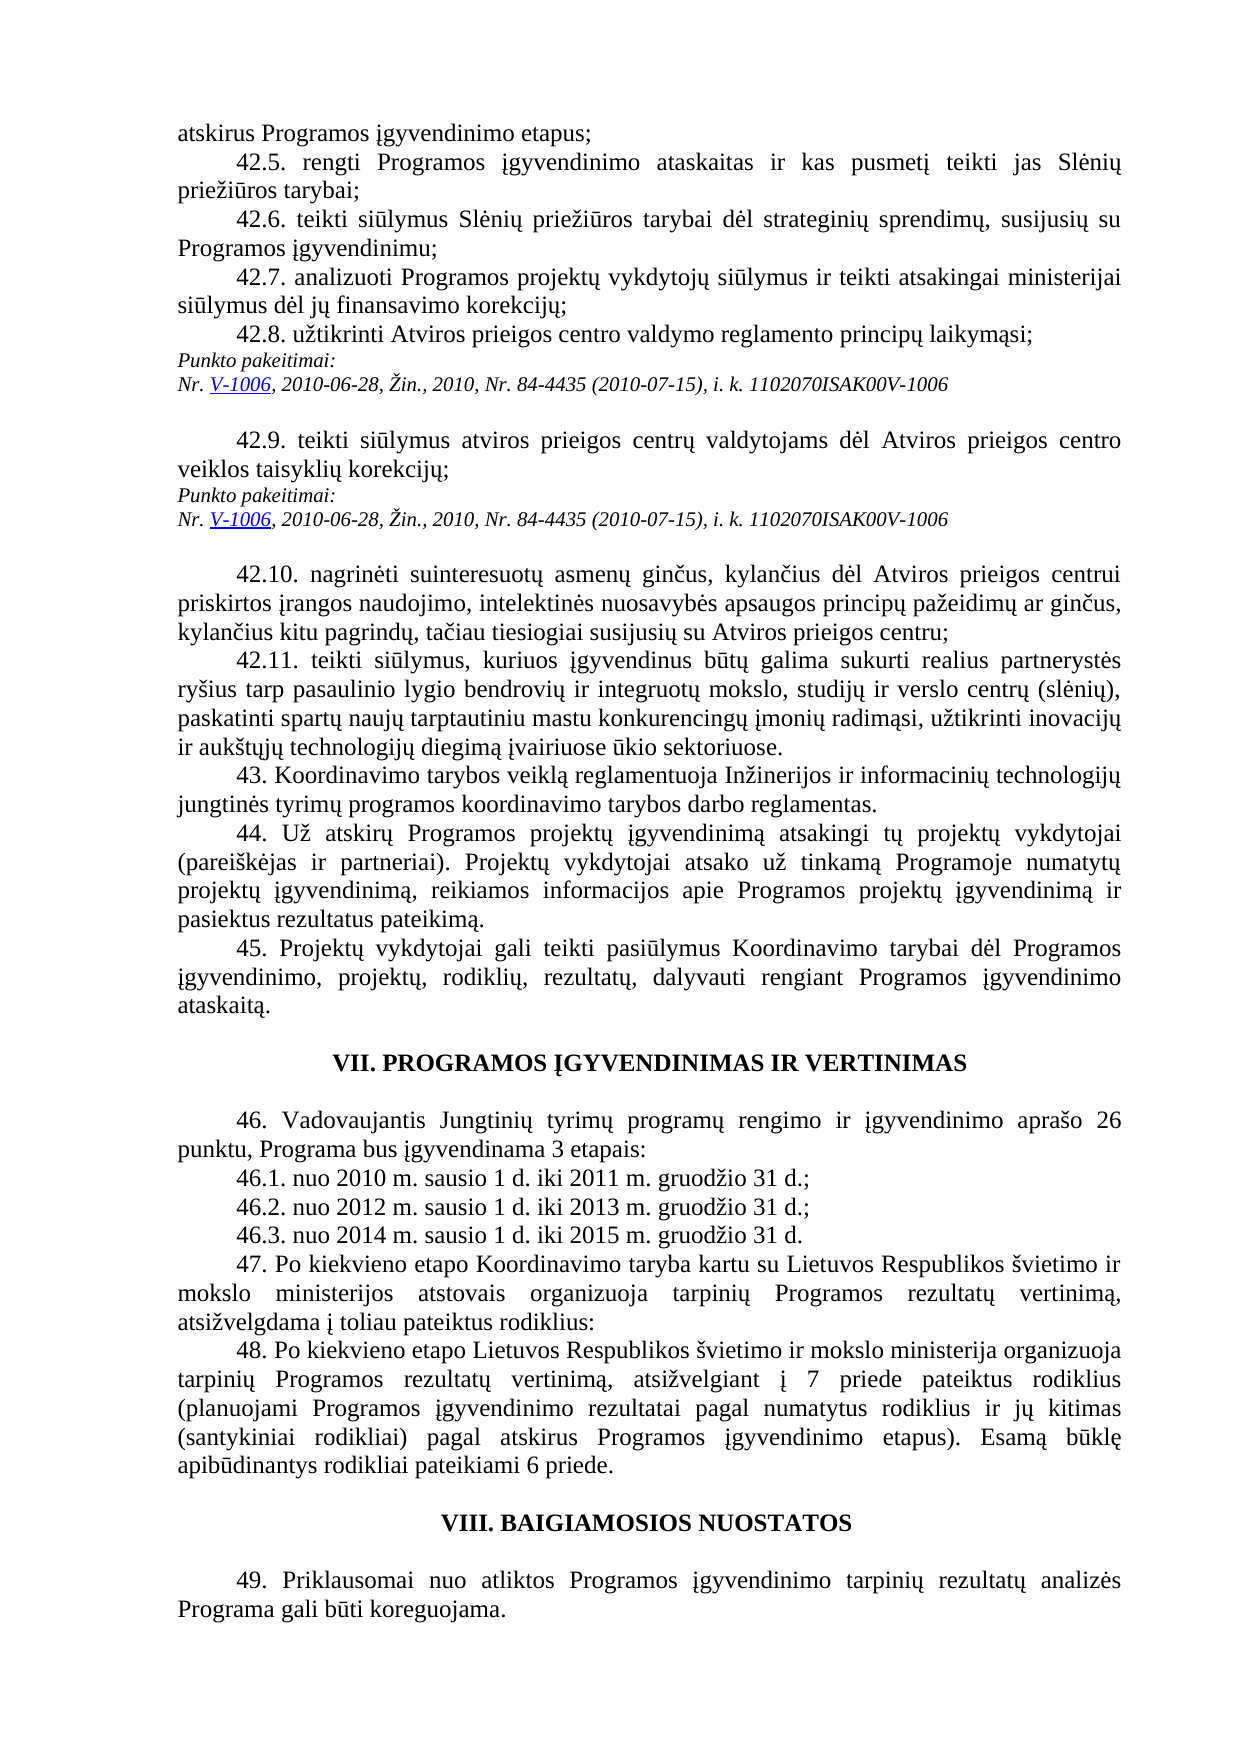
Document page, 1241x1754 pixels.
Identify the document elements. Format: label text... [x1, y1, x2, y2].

text 44. Už atskirų Programos projektų įgyvendinimą atsakingi tų projektų vykdytojai (pareiškėjas ir partneriai). Projektų vykdytojai atsako už tinkamą Programoje numatytų projektų įgyvendinimą, reikiamos informacijos apie Programos projektų įgyvendinimą ir pasiektus rezultatus pateikimą. [177, 818, 1122, 933]
text Nr. V-1006, 2010-06-28, Žin., 2010, Nr. 84-4435 (2010-07-15), i. k. 1102070ISAK00V-1006 [177, 372, 1122, 396]
text 48. Po kiekvieno etapo Lietuvos Respublikos švietimo ir mokslo ministerija organizuoja tarpinių Programos rezultatų vertinimą, atsižvelgiant į 7 priede pateiktus rodiklius (planuojami Programos įgyvendinimo rezultatai pagal numatytus rodiklius ir jų kitimas (santykiniai rodikliai) pagal atskirus Programos įgyvendinimo etapus). Esamą būklę apibūdinantys rodikliai pateikiami 6 priede. [177, 1336, 1122, 1479]
text 46.2. nuo 2012 m. sausio 1 d. iki 2013 m. gruodžio 31 d.; [177, 1192, 1122, 1221]
text 42.6. teikti siūlymus Slėnių priežiūros tarybai dėl strateginių sprendimų, susijusių su Programos įgyvendinimu; [177, 204, 1122, 262]
text 45. Projektų vykdytojai gali teikti pasiūlymus Koordinavimo tarybai dėl Programos įgyvendinimo, projektų, rodiklių, rezultatų, dalyvauti rengiant Programos įgyvendinimo ataskaitą. [177, 933, 1122, 1019]
text 42.7. analizuoti Programos projektų vykdytojų siūlymus ir teikti atsakingai ministerijai siūlymus dėl jų finansavimo korekcijų; [177, 262, 1122, 319]
text 42.5. rengti Programos įgyvendinimo ataskaitas ir kas pusmetį teikti jas Slėnių priežiūros tarybai; [177, 147, 1122, 204]
text Nr. V-1006, 2010-06-28, Žin., 2010, Nr. 84-4435 (2010-07-15), i. k. 1102070ISAK00V-1006 [177, 507, 1122, 531]
text 46.1. nuo 2010 m. sausio 1 d. iki 2011 m. gruodžio 31 d.; [177, 1163, 1122, 1192]
text 46.3. nuo 2014 m. sausio 1 d. iki 2015 m. gruodžio 31 d. [177, 1221, 1122, 1249]
text 42.11. teikti siūlymus, kuriuos įgyvendinus būtų galima sukurti realius partnerystės ryšius tarp pasaulinio lygio bendrovių ir integruotų mokslo, studijų ir verslo centrų (slėnių), paskatinti spartų naujų tarptautiniu mastu konkurencingų įmonių radimąsi, užtikrinti inovacijų ir aukštųjų technologijų diegimą įvairiuose ūkio sektoriuose. [177, 646, 1122, 761]
text 47. Po kiekvieno etapo Koordinavimo taryba kartu su Lietuvos Respublikos švietimo ir mokslo ministerijos atstovais organizuoja tarpinių Programos rezultatų vertinimą, atsižvelgdama į toliau pateiktus rodiklius: [177, 1249, 1122, 1336]
text 43. Koordinavimo tarybos veiklą reglamentuoja Inžinerijos ir informacinių technologijų jungtinės tyrimų programos koordinavimo tarybos darbo reglamentas. [177, 761, 1122, 818]
text 42.9. teikti siūlymus atviros prieigos centrų valdytojams dėl Atviros prieigos centro veiklos taisyklių korekcijų; [177, 425, 1122, 482]
text Punkto pakeitimai: [177, 348, 1122, 372]
text VII. Programos įgyvendinimas ir vertinimas [177, 1048, 1122, 1077]
text 46. Vadovaujantis Jungtinių tyrimų programų rengimo ir įgyvendinimo aprašo 26 punktu, Programa bus įgyvendinama 3 etapais: [177, 1106, 1122, 1163]
text VIII. Baigiamosios nuostatos [177, 1508, 1122, 1537]
text 42.8. užtikrinti Atviros prieigos centro valdymo reglamento principų laikymąsi; [177, 319, 1122, 348]
text Punkto pakeitimai: [177, 482, 1122, 507]
text 49. Priklausomai nuo atliktos Programos įgyvendinimo tarpinių rezultatų analizės Programa gali būti koreguojama. [177, 1566, 1122, 1623]
text 42.10. nagrinėti suinteresuotų asmenų ginčus, kylančius dėl Atviros prieigos centrui priskirtos įrangos naudojimo, intelektinės nuosavybės apsaugos principų pažeidimų ar ginčus, kylančius kitu pagrindų, tačiau tiesiogiai susijusių su Atviros prieigos centru; [177, 559, 1122, 646]
text atskirus Programos įgyvendinimo etapus; [177, 118, 1122, 147]
